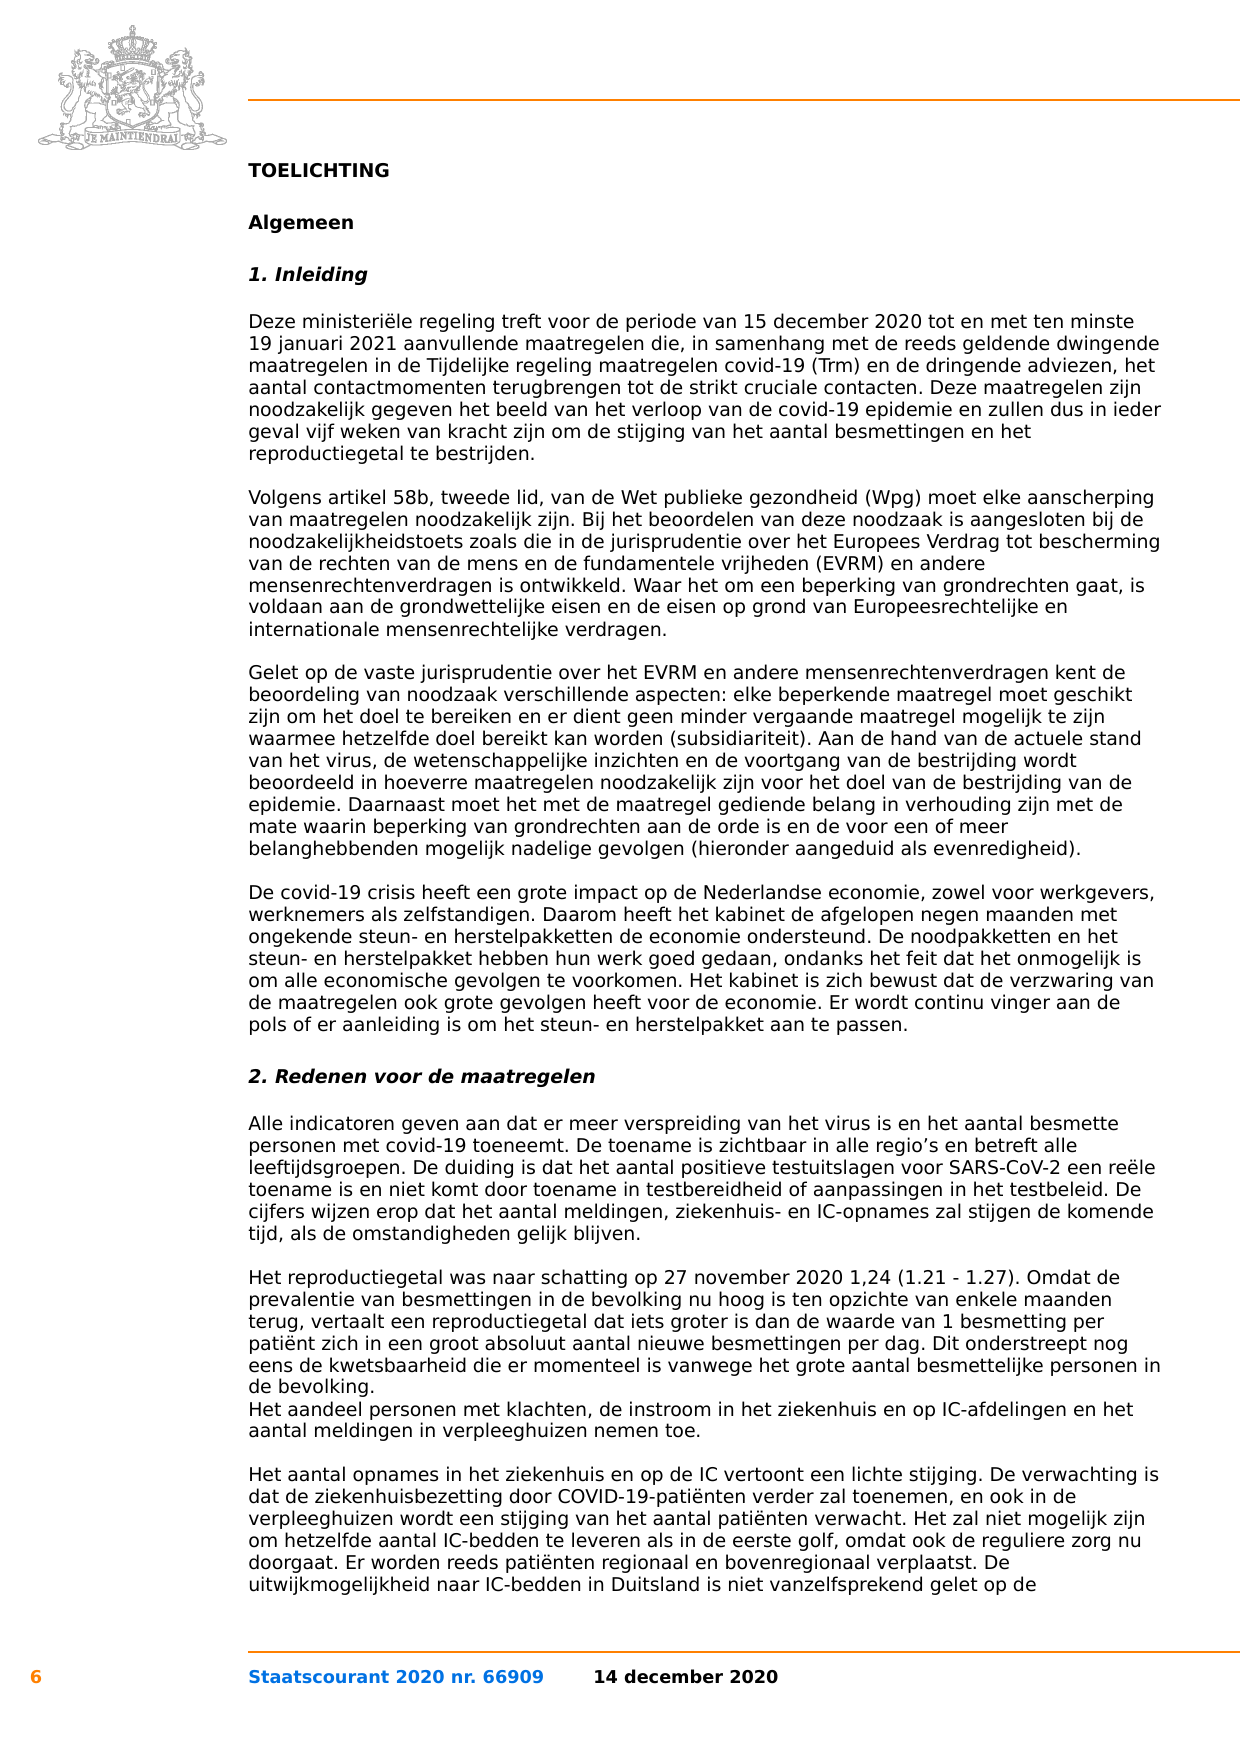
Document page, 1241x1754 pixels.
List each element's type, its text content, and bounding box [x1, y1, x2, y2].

text Het aandeel personen met klachten, de instroom in het ziekenhuis en op IC-afdelingen en het aantal meldingen in verpleeghuizen nemen toe. [248, 1398, 1163, 1442]
text Het aantal opnames in het ziekenhuis en op de IC vertoont een lichte stijging. De verwachting is dat de ziekenhuisbezetting door COVID-19-patiënten verder zal toenemen, en ook in de verpleeghuizen wordt een stijging van het aantal patiënten verwacht. Het zal niet mogelijk zijn om hetzelfde aantal IC-bedden te leveren als in de eerste golf, omdat ook de reguliere zorg nu doorgaat. Er worden reeds patiënten regionaal en bovenregionaal verplaatst. De uitwijkmogelijkheid naar IC-bedden in Duitsland is niet vanzelfsprekend gelet op de [248, 1464, 1163, 1596]
picture [38, 25, 227, 150]
text De covid-19 crisis heeft een grote impact op de Nederlandse economie, zowel voor werkgevers, werknemers als zelfstandigen. Daarom heeft het kabinet de afgelopen negen maanden met ongekende steun- en herstelpakketten de economie ondersteund. De noodpakketten en het steun- en herstelpakket hebben hun werk goed gedaan, ondanks het feit dat het onmogelijk is om alle economische gevolgen te voorkomen. Het kabinet is zich bewust dat de verzwaring van de maatregelen ook grote gevolgen heeft voor de economie. Er wordt continu vinger aan de pols of er aanleiding is om het steun- en herstelpakket aan te passen. [248, 882, 1163, 1036]
text Het reproductiegetal was naar schatting op 27 november 2020 1,24 (1.21 - 1.27). Omdat de prevalentie van besmettingen in de bevolking nu hoog is ten opzichte van enkele maanden terug, vertaalt een reproductiegetal dat iets groter is dan de waarde van 1 besmetting per patiënt zich in een groot absoluut aantal nieuwe besmettingen per dag. Dit onderstreept nog eens de kwetsbaarheid die er momenteel is vanwege het grote aantal besmettelijke personen in de bevolking. [248, 1267, 1163, 1398]
text Deze ministeriële regeling treft voor de periode van 15 december 2020 tot en met ten minste 19 januari 2021 aanvullende maatregelen die, in samenhang met de reeds geldende dwingende maatregelen in de Tijdelijke regeling maatregelen covid-19 (Trm) en de dringende adviezen, het aantal contactmomenten terugbrengen tot de strikt cruciale contacten. Deze maatregelen zijn noodzakelijk gegeven het beeld van het verloop van de covid-19 epidemie en zullen dus in ieder geval vijf weken van kracht zijn om de stijging van het aantal besmettingen en het reproductiegetal te bestrijden. [248, 311, 1163, 465]
text Alle indicatoren geven aan dat er meer verspreiding van het virus is en het aantal besmette personen met covid-19 toeneemt. De toename is zichtbaar in alle regio’s en betreft alle leeftijdsgroepen. De duiding is dat het aantal positieve testuitslagen voor SARS-CoV-2 een reële toename is en niet komt door toename in testbereidheid of aanpassingen in het testbeleid. De cijfers wijzen erop dat het aantal meldingen, ziekenhuis- en IC-opnames zal stijgen de komende tijd, als de omstandigheden gelijk blijven. [248, 1113, 1163, 1245]
subtitle 1. Inleiding [248, 264, 1163, 286]
subtitle Algemeen [248, 212, 1163, 234]
subtitle 2. Redenen voor de maatregelen [248, 1066, 1163, 1088]
text Volgens artikel 58b, tweede lid, van de Wet publieke gezondheid (Wpg) moet elke aanscherping van maatregelen noodzakelijk zijn. Bij het beoordelen van deze noodzaak is aangesloten bij de noodzakelijkheidstoets zoals die in de jurisprudentie over het Europees Verdrag tot bescherming van de rechten van de mens en de fundamentele vrijheden (EVRM) en andere mensenrechtenverdragen is ontwikkeld. Waar het om een beperking van grondrechten gaat, is voldaan aan de grondwettelijke eisen en de eisen op grond van Europeesrechtelijke en internationale mensenrechtelijke verdragen. [248, 487, 1163, 640]
text Gelet op de vaste jurisprudentie over het EVRM en andere mensenrechtenverdragen kent de beoordeling van noodzaak verschillende aspecten: elke beperkende maatregel moet geschikt zijn om het doel te bereiken en er dient geen minder vergaande maatregel mogelijk te zijn waarmee hetzelfde doel bereikt kan worden (subsidiariteit). Aan de hand van de actuele stand van het virus, de wetenschappelijke inzichten en de voortgang van de bestrijding wordt beoordeeld in hoeverre maatregelen noodzakelijk zijn voor het doel van de bestrijding van de epidemie. Daarnaast moet het met de maatregel gediende belang in verhouding zijn met de mate waarin beperking van grondrechten aan de orde is en de voor een of meer belanghebbenden mogelijk nadelige gevolgen (hieronder aangeduid als evenredigheid). [248, 662, 1163, 860]
subtitle TOELICHTING [248, 160, 1163, 182]
